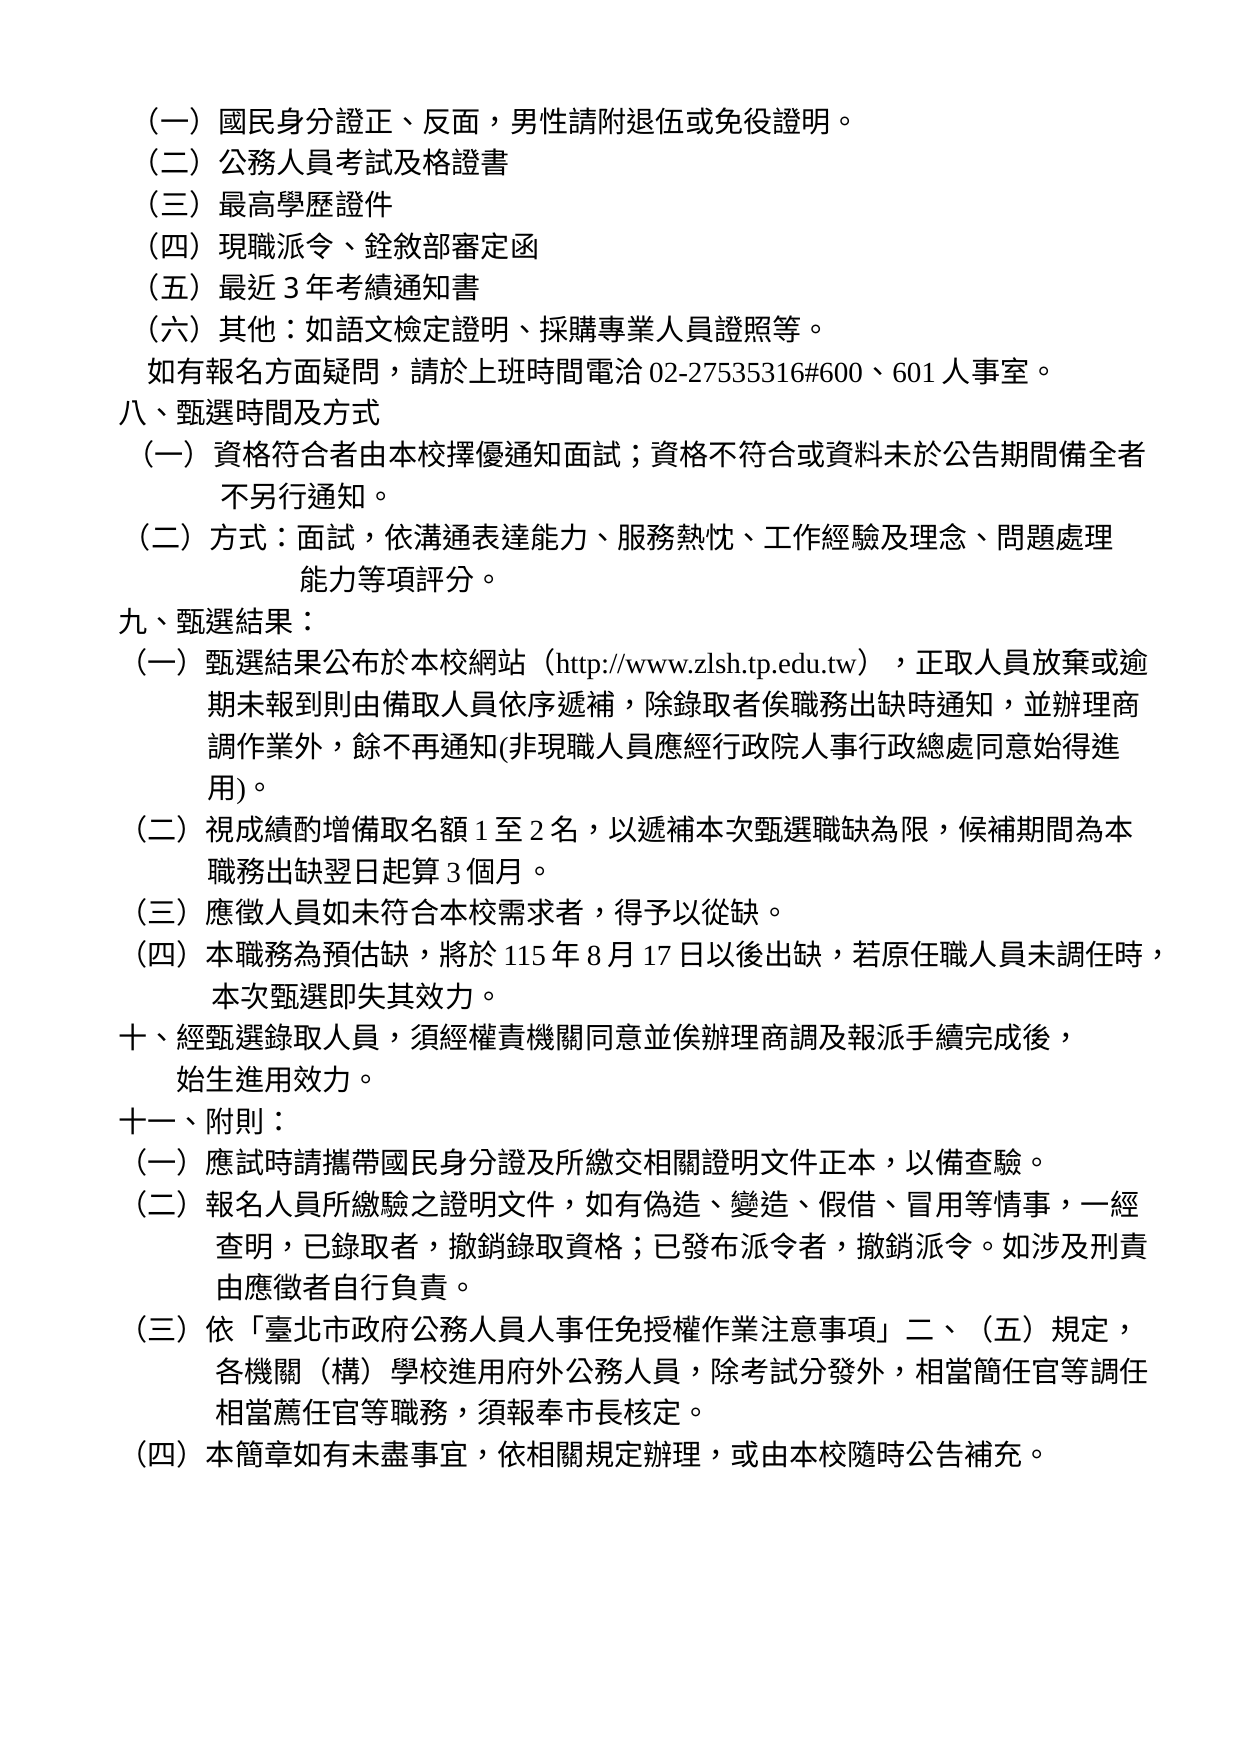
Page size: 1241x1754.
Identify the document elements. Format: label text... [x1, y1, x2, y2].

text （三）最高學歷證件 [131, 182, 1152, 224]
text （六）其他：如語文檢定證明、採購專業人員證照等。 [131, 307, 1152, 349]
text （二）方式：面試，依溝通表達能力、服務熱忱、工作經驗及理念、問題處理 能力等項評分。 [122, 515, 1152, 599]
text （四）本職務為預估缺，將於115年8月17日以後出缺，若原任職人員未調任時，本次甄選即失其效力。 [118, 932, 1152, 1015]
text （一）甄選結果公布於本校網站（http://www.zlsh.tp.edu.tw），正取人員放棄或逾期未報到則由備取人員依序遞補，除錄取者俟職務出缺時通知，並辦理商調作業外，餘不再通知(非現職人員應經行政院人事行政總處同意始得進用)。 [118, 640, 1152, 807]
text （四）現職派令、銓敘部審定函 [131, 224, 1152, 265]
text （一）資格符合者由本校擇優通知面試；資格不符合或資料未於公告期間備全者不另行通知。 [118, 432, 1152, 515]
text （三）應徵人員如未符合本校需求者，得予以從缺。 [118, 890, 1152, 932]
text （五）最近3年考績通知書 [131, 265, 1152, 307]
text （一）國民身分證正、反面，男性請附退伍或免役證明。 [131, 99, 1152, 140]
text （二）視成績酌增備取名額1至2名，以遞補本次甄選職缺為限，候補期間為本職務出缺翌日起算3個月。 [118, 807, 1152, 890]
text （四）本簡章如有未盡事宜，依相關規定辦理，或由本校隨時公告補充。 [118, 1432, 1152, 1474]
text 八、甄選時間及方式 [118, 390, 1152, 432]
text 十一、附則： [118, 1099, 1152, 1140]
text 九、甄選結果： [118, 599, 1152, 640]
text 十、經甄選錄取人員，須經權責機關同意並俟辦理商調及報派手續完成後， 始生進用效力。 [118, 1015, 1152, 1099]
text （二）公務人員考試及格證書 [131, 140, 1152, 182]
text （一）應試時請攜帶國民身分證及所繳交相關證明文件正本，以備查驗。 [118, 1140, 1152, 1182]
text 如有報名方面疑問，請於上班時間電洽02-27535316#600、601人事室。 [118, 349, 1152, 390]
text （二）報名人員所繳驗之證明文件，如有偽造、變造、假借、冒用等情事，一經查明，已錄取者，撤銷錄取資格；已發布派令者，撤銷派令。如涉及刑責由應徵者自行負責。 [118, 1182, 1152, 1307]
text （三）依「臺北市政府公務人員人事任免授權作業注意事項」二、（五）規定，各機關（構）學校進用府外公務人員，除考試分發外，相當簡任官等調任相當薦任官等職務，須報奉市長核定。 [118, 1307, 1152, 1432]
